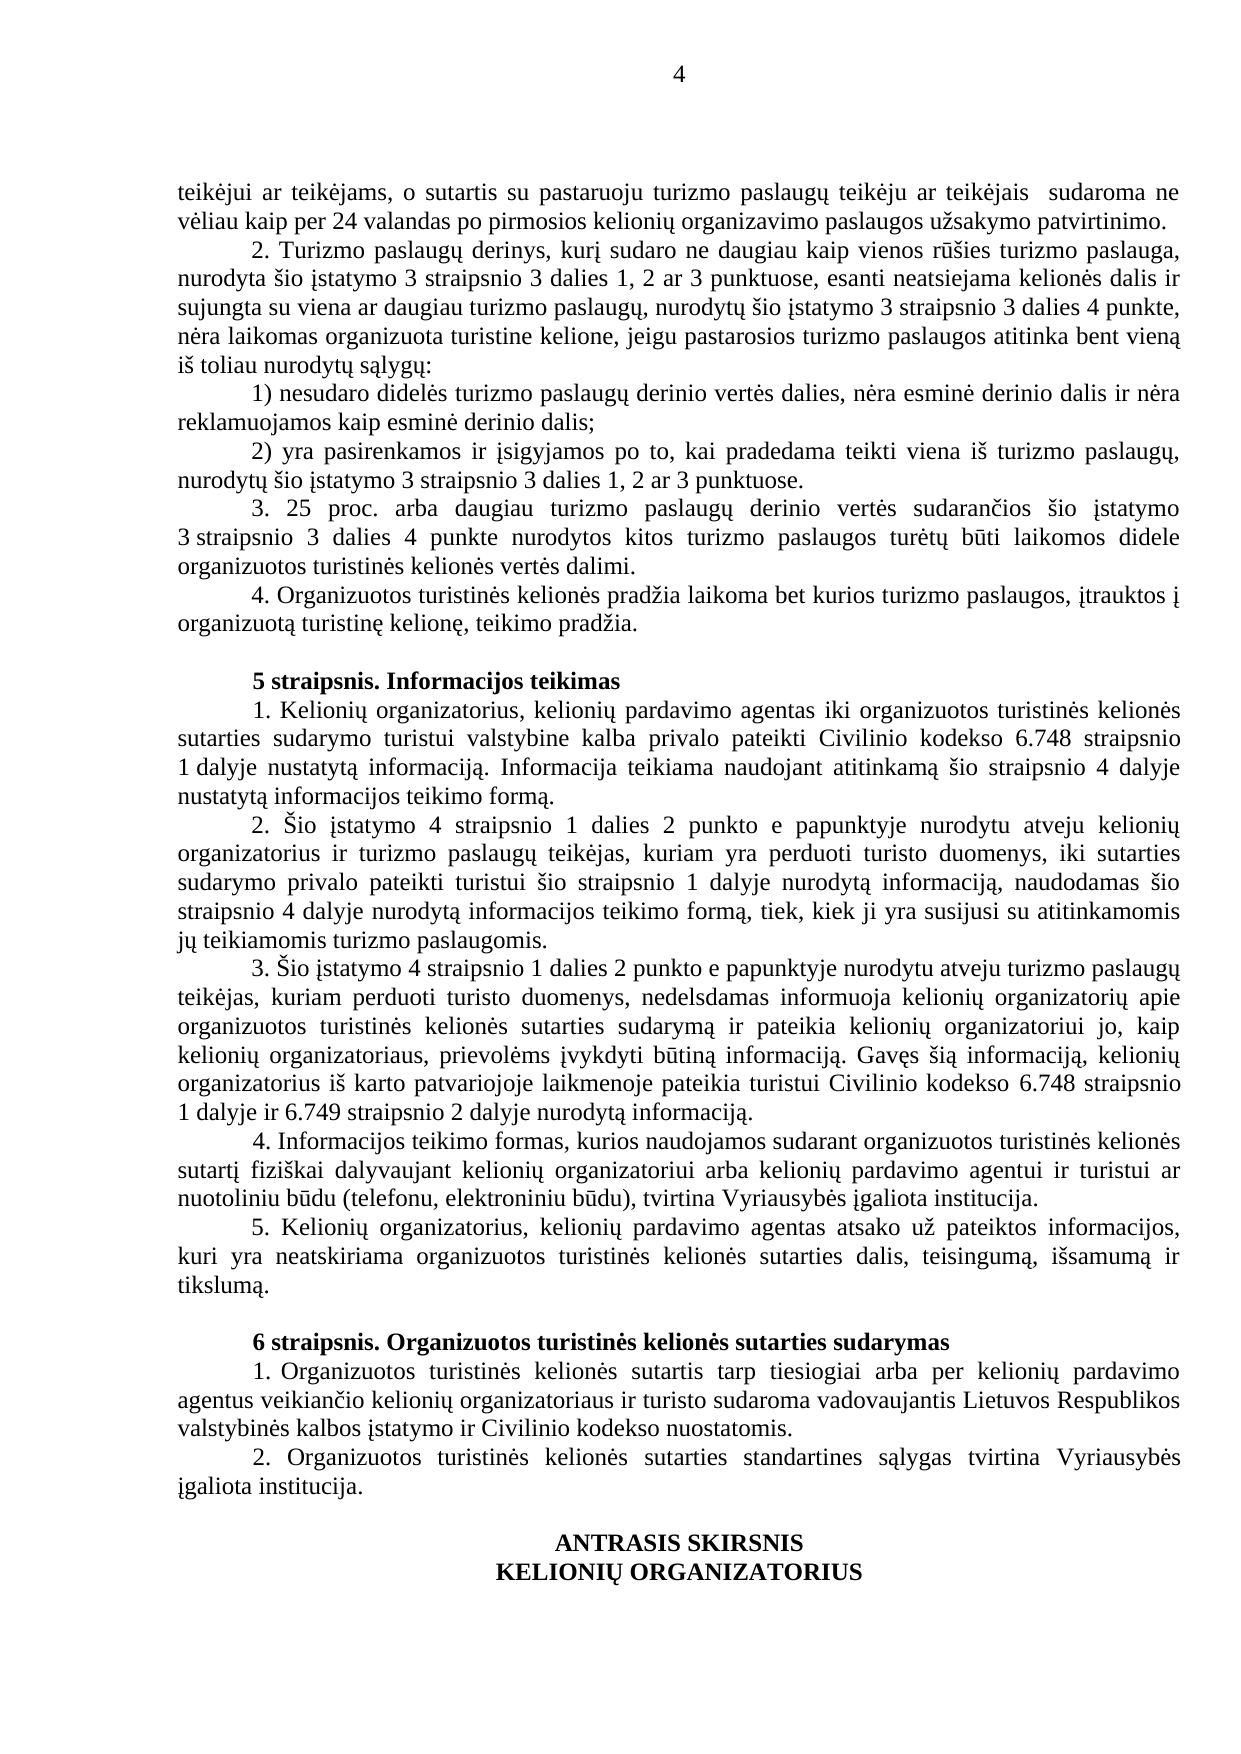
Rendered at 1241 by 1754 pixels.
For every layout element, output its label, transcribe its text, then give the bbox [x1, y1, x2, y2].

text 2. Organizuotos turistinės kelionės sutarties standartines sąlygas tvirtina Vyriausybės įgaliota institucija. [177, 1442, 1181, 1500]
text 3. Šio įstatymo 4 straipsnio 1 dalies 2 punkto e papunktyje nurodytu atveju turizmo paslaugų teikėjas, kuriam perduoti turisto duomenys, nedelsdamas informuoja kelionių organizatorių apie organizuotos turistinės kelionės sutarties sudarymą ir pateikia kelionių organizatoriui jo, kaip kelionių organizatoriaus, prievolėms įvykdyti būtiną informaciją. Gavęs šią informaciją, kelionių organizatorius iš karto patvariojoje laikmenoje pateikia turistui Civilinio kodekso 6.748 straipsnio 1 dalyje ir 6.749 straipsnio 2 dalyje nurodytą informaciją. [177, 953, 1181, 1126]
text 1. Organizuotos turistinės kelionės sutartis tarp tiesiogiai arba per kelionių pardavimo agentus veikiančio kelionių organizatoriaus ir turisto sudaroma vadovaujantis Lietuvos Respublikos valstybinės kalbos įstatymo ir Civilinio kodekso nuostatomis. [177, 1356, 1181, 1442]
text 2. Turizmo paslaugų derinys, kurį sudaro ne daugiau kaip vienos rūšies turizmo paslauga, nurodyta šio įstatymo 3 straipsnio 3 dalies 1, 2 ar 3 punktuose, esanti neatsiejama kelionės dalis ir sujungta su viena ar daugiau turizmo paslaugų, nurodytų šio įstatymo 3 straipsnio 3 dalies 4 punkte, nėra laikomas organizuota turistine kelione, jeigu pastarosios turizmo paslaugos atitinka bent vieną iš toliau nurodytų sąlygų: [177, 235, 1181, 378]
text 4. Informacijos teikimo formas, kurios naudojamos sudarant organizuotos turistinės kelionės sutartį fiziškai dalyvaujant kelionių organizatoriui arba kelionių pardavimo agentui ir turistui ar nuotoliniu būdu (telefonu, elektroniniu būdu), tvirtina Vyriausybės įgaliota institucija. [177, 1126, 1181, 1212]
text 3. 25 proc. arba daugiau turizmo paslaugų derinio vertės sudarančios šio įstatymo 3 straipsnio 3 dalies 4 punkte nurodytos kitos turizmo paslaugos turėtų būti laikomos didele organizuotos turistinės kelionės vertės dalimi. [177, 493, 1181, 580]
text KELIONIŲ ORGANIZATORIUS [177, 1557, 1181, 1586]
text 2. Šio įstatymo 4 straipsnio 1 dalies 2 punkto e papunktyje nurodytu atveju kelionių organizatorius ir turizmo paslaugų teikėjas, kuriam yra perduoti turisto duomenys, iki sutarties sudarymo privalo pateikti turistui šio straipsnio 1 dalyje nurodytą informaciją, naudodamas šio straipsnio 4 dalyje nurodytą informacijos teikimo formą, tiek, kiek ji yra susijusi su atitinkamomis jų teikiamomis turizmo paslaugomis. [177, 810, 1181, 953]
text teikėjui ar teikėjams, o sutartis su pastaruoju turizmo paslaugų teikėju ar teikėjais sudaroma ne vėliau kaip per 24 valandas po pirmosios kelionių organizavimo paslaugos užsakymo patvirtinimo. [177, 177, 1181, 235]
text ANTRASIS SKIRSNIS [177, 1528, 1181, 1557]
text 5 straipsnis. Informacijos teikimas [252, 666, 1181, 695]
text 1. Kelionių organizatorius, kelionių pardavimo agentas iki organizuotos turistinės kelionės sutarties sudarymo turistui valstybine kalba privalo pateikti Civilinio kodekso 6.748 straipsnio 1 dalyje nustatytą informaciją. Informacija teikiama naudojant atitinkamą šio straipsnio 4 dalyje nustatytą informacijos teikimo formą. [177, 695, 1181, 810]
text 2) yra pasirenkamos ir įsigyjamos po to, kai pradedama teikti viena iš turizmo paslaugų, nurodytų šio įstatymo 3 straipsnio 3 dalies 1, 2 ar 3 punktuose. [177, 436, 1181, 493]
text 1) nesudaro didelės turizmo paslaugų derinio vertės dalies, nėra esminė derinio dalis ir nėra reklamuojamos kaip esminė derinio dalis; [177, 378, 1181, 436]
text 6 straipsnis. Organizuotos turistinės kelionės sutarties sudarymas [177, 1327, 1181, 1356]
text 4. Organizuotos turistinės kelionės pradžia laikoma bet kurios turizmo paslaugos, įtrauktos į organizuotą turistinę kelionę, teikimo pradžia. [177, 580, 1181, 637]
text 5. Kelionių organizatorius, kelionių pardavimo agentas atsako už pateiktos informacijos, kuri yra neatskiriama organizuotos turistinės kelionės sutarties dalis, teisingumą, išsamumą ir tikslumą. [177, 1212, 1181, 1298]
